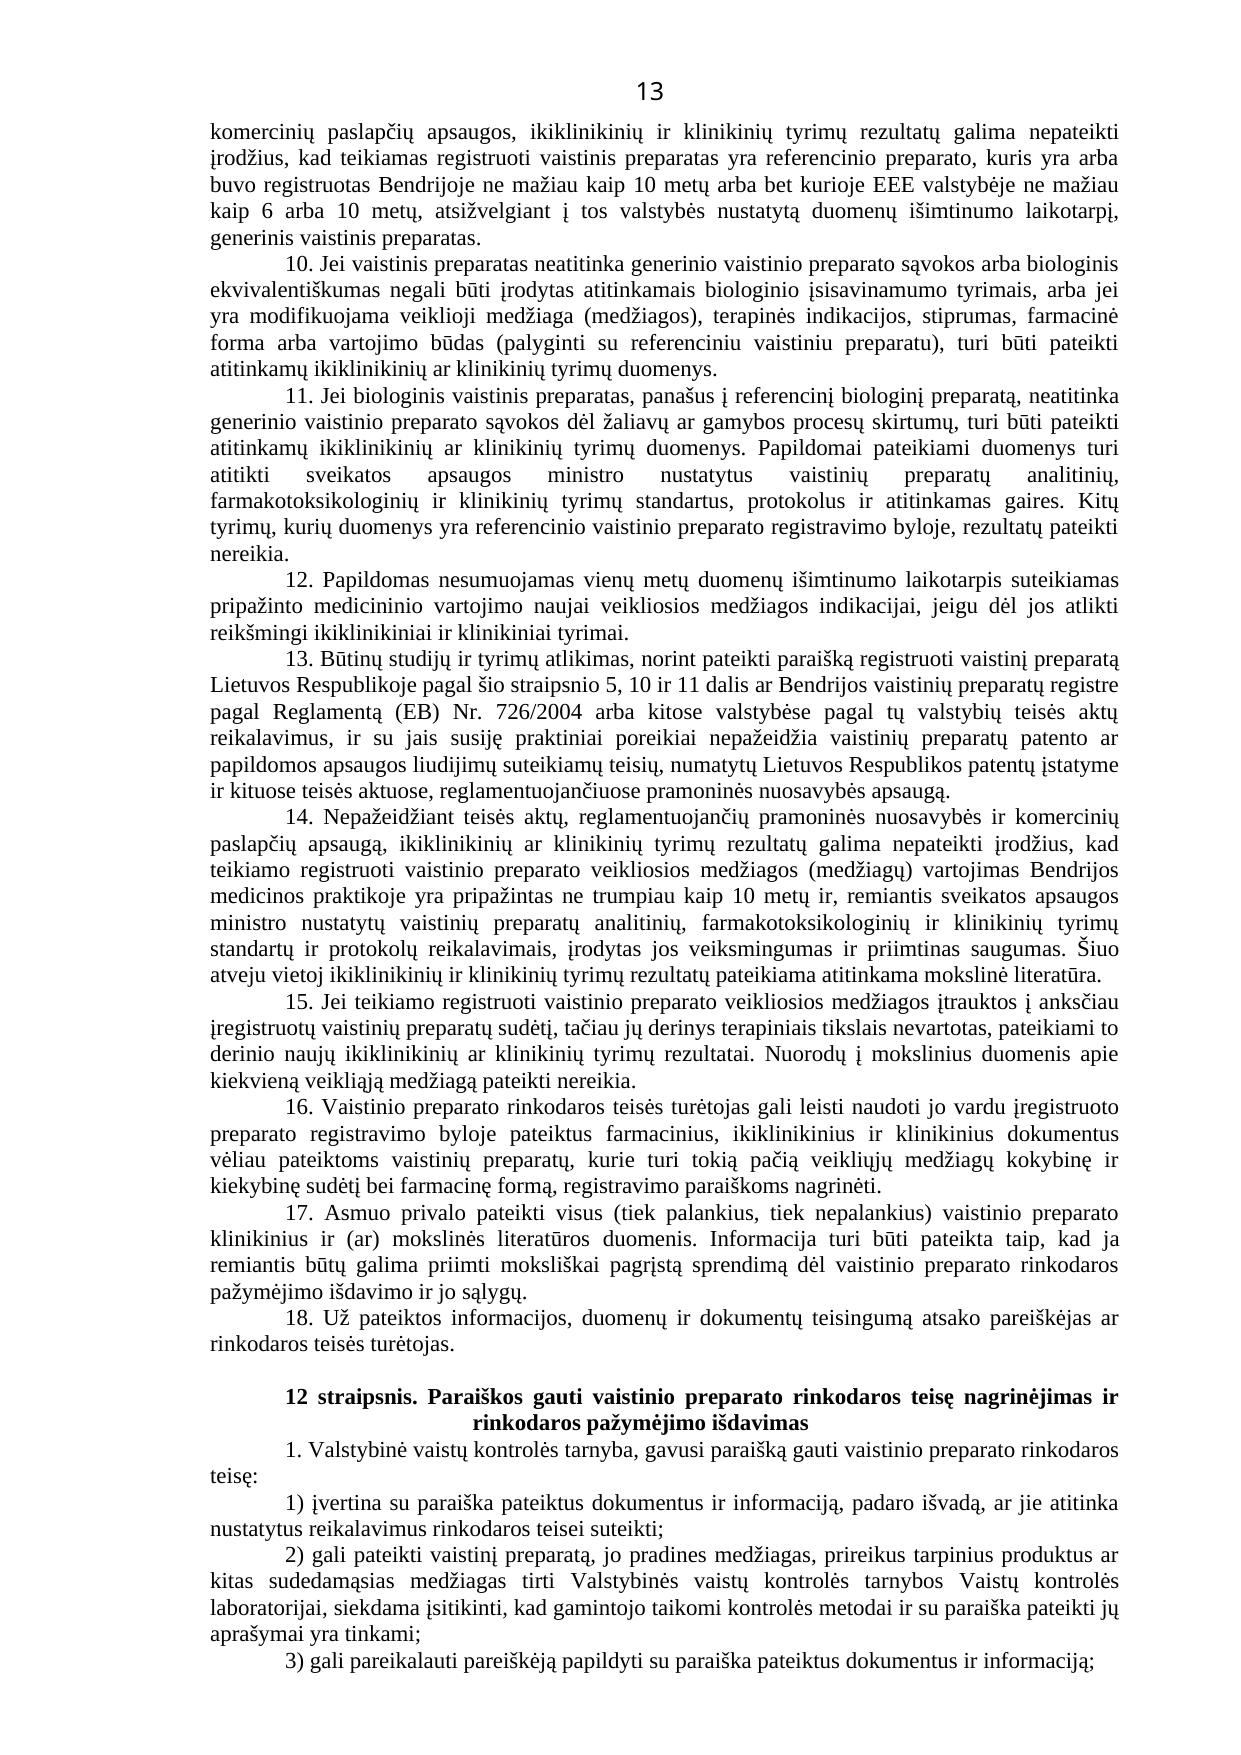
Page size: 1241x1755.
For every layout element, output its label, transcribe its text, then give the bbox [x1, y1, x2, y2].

text 3) gali pareikalauti pareiškėją papildyti su paraiška pateiktus dokumentus ir informaciją; [210, 1647, 1120, 1673]
text 10. Jei vaistinis preparatas neatitinka generinio vaistinio preparato sąvokos arba biologinis ekvivalentiškumas negali būti įrodytas atitinkamais biologinio įsisavinamumo tyrimais, arba jei yra modifikuojama veiklioji medžiaga (medžiagos), terapinės indikacijos, stiprumas, farmacinė forma arba vartojimo būdas (palyginti su referenciniu vaistiniu preparatu), turi būti pateikti atitinkamų ikiklinikinių ar klinikinių tyrimų duomenys. [210, 250, 1120, 382]
text 14. Nepažeidžiant teisės aktų, reglamentuojančių pramoninės nuosavybės ir komercinių paslapčių apsaugą, ikiklinikinių ar klinikinių tyrimų rezultatų galima nepateikti įrodžius, kad teikiamo registruoti vaistinio preparato veikliosios medžiagos (medžiagų) vartojimas Bendrijos medicinos praktikoje yra pripažintas ne trumpiau kaip 10 metų ir, remiantis sveikatos apsaugos ministro nustatytų vaistinių preparatų analitinių, farmakotoksikologinių ir klinikinių tyrimų standartų ir protokolų reikalavimais, įrodytas jos veiksmingumas ir priimtinas saugumas. Šiuo atveju vietoj ikiklinikinių ir klinikinių tyrimų rezultatų pateikiama atitinkama mokslinė literatūra. [210, 803, 1120, 988]
text 17. Asmuo privalo pateikti visus (tiek palankius, tiek nepalankius) vaistinio preparato klinikinius ir (ar) mokslinės literatūros duomenis. Informacija turi būti pateikta taip, kad ja remiantis būtų galima priimti moksliškai pagrįstą sprendimą dėl vaistinio preparato rinkodaros pažymėjimo išdavimo ir jo sąlygų. [210, 1199, 1120, 1304]
text 13. Būtinų studijų ir tyrimų atlikimas, norint pateikti paraišką registruoti vaistinį preparatą Lietuvos Respublikoje pagal šio straipsnio 5, 10 ir 11 dalis ar Bendrijos vaistinių preparatų registre pagal Reglamentą (EB) Nr. 726/2004 arba kitose valstybėse pagal tų valstybių teisės aktų reikalavimus, ir su jais susiję praktiniai poreikiai nepažeidžia vaistinių preparatų patento ar papildomos apsaugos liudijimų suteikiamų teisių, numatytų Lietuvos Respublikos patentų įstatyme ir kituose teisės aktuose, reglamentuojančiuose pramoninės nuosavybės apsaugą. [210, 645, 1120, 803]
text 18. Už pateiktos informacijos, duomenų ir dokumentų teisingumą atsako pareiškėjas ar rinkodaros teisės turėtojas. [210, 1304, 1120, 1357]
text 12 straipsnis. Paraiškos gauti vaistinio preparato rinkodaros teisę nagrinėjimas ir rinkodaros pažymėjimo išdavimas [285, 1383, 1120, 1436]
text 1) įvertina su paraiška pateiktus dokumentus ir informaciją, padaro išvadą, ar jie atitinka nustatytus reikalavimus rinkodaros teisei suteikti; [210, 1488, 1120, 1541]
text 16. Vaistinio preparato rinkodaros teisės turėtojas gali leisti naudoti jo vardu įregistruoto preparato registravimo byloje pateiktus farmacinius, ikiklinikinius ir klinikinius dokumentus vėliau pateiktoms vaistinių preparatų, kurie turi tokią pačią veikliųjų medžiagų kokybinę ir kiekybinę sudėtį bei farmacinę formą, registravimo paraiškoms nagrinėti. [210, 1093, 1120, 1199]
text komercinių paslapčių apsaugos, ikiklinikinių ir klinikinių tyrimų rezultatų galima nepateikti įrodžius, kad teikiamas registruoti vaistinis preparatas yra referencinio preparato, kuris yra arba buvo registruotas Bendrijoje ne mažiau kaip 10 metų arba bet kurioje EEE valstybėje ne mažiau kaip 6 arba 10 metų, atsižvelgiant į tos valstybės nustatytą duomenų išimtinumo laikotarpį, generinis vaistinis preparatas. [210, 118, 1120, 250]
text 1. Valstybinė vaistų kontrolės tarnyba, gavusi paraišką gauti vaistinio preparato rinkodaros teisę: [210, 1436, 1120, 1488]
text 12. Papildomas nesumuojamas vienų metų duomenų išimtinumo laikotarpis suteikiamas pripažinto medicininio vartojimo naujai veikliosios medžiagos indikacijai, jeigu dėl jos atlikti reikšmingi ikiklinikiniai ir klinikiniai tyrimai. [210, 566, 1120, 645]
text 2) gali pateikti vaistinį preparatą, jo pradines medžiagas, prireikus tarpinius produktus ar kitas sudedamąsias medžiagas tirti Valstybinės vaistų kontrolės tarnybos Vaistų kontrolės laboratorijai, siekdama įsitikinti, kad gamintojo taikomi kontrolės metodai ir su paraiška pateikti jų aprašymai yra tinkami; [210, 1541, 1120, 1647]
text 11. Jei biologinis vaistinis preparatas, panašus į referencinį biologinį preparatą, neatitinka generinio vaistinio preparato sąvokos dėl žaliavų ar gamybos procesų skirtumų, turi būti pateikti atitinkamų ikiklinikinių ar klinikinių tyrimų duomenys. Papildomai pateikiami duomenys turi atitikti sveikatos apsaugos ministro nustatytus vaistinių preparatų analitinių, farmakotoksikologinių ir klinikinių tyrimų standartus, protokolus ir atitinkamas gaires. Kitų tyrimų, kurių duomenys yra referencinio vaistinio preparato registravimo byloje, rezultatų pateikti nereikia. [210, 382, 1120, 566]
text 15. Jei teikiamo registruoti vaistinio preparato veikliosios medžiagos įtrauktos į anksčiau įregistruotų vaistinių preparatų sudėtį, tačiau jų derinys terapiniais tikslais nevartotas, pateikiami to derinio naujų ikiklinikinių ar klinikinių tyrimų rezultatai. Nuorodų į mokslinius duomenis apie kiekvieną veikliąją medžiagą pateikti nereikia. [210, 988, 1120, 1093]
